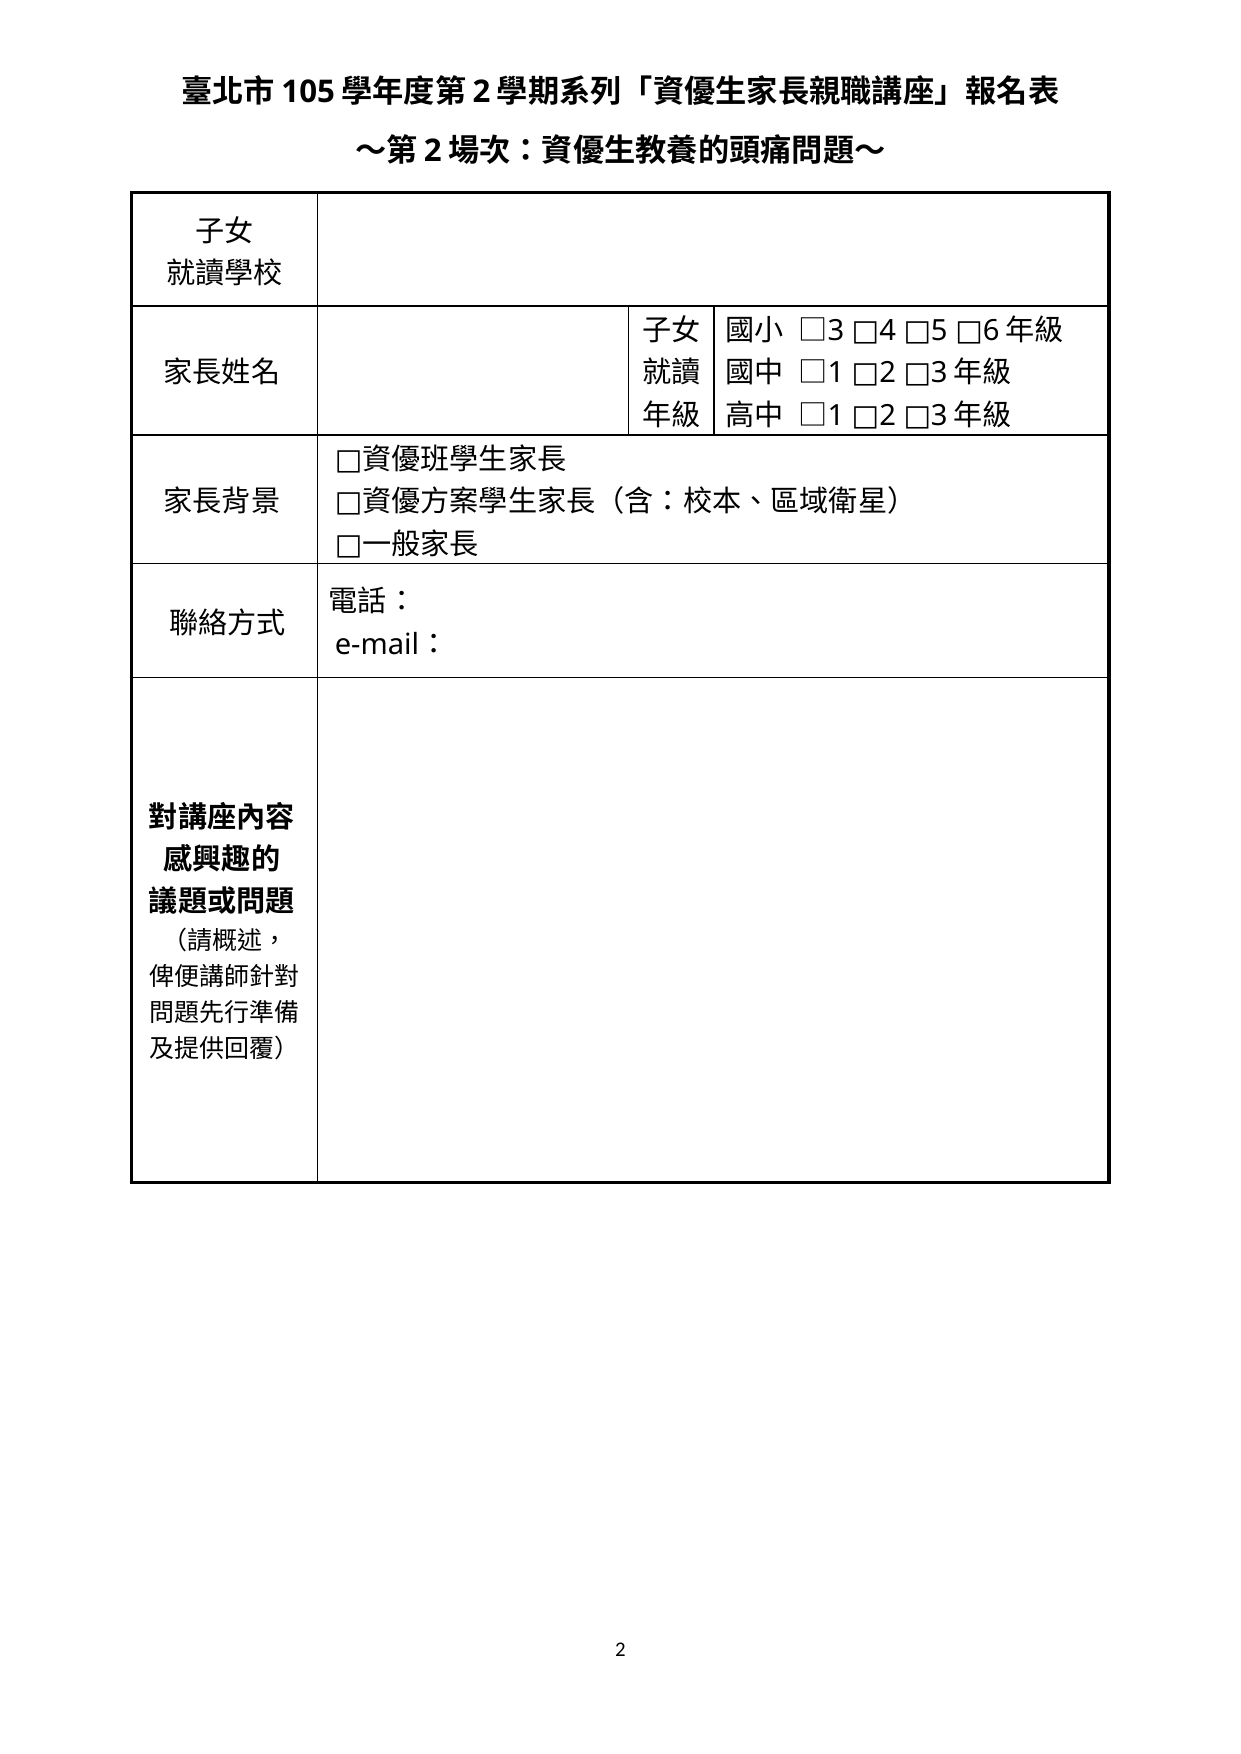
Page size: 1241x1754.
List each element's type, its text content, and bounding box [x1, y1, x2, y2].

text ～第2場次：資優生教養的頭痛問題～ [118, 125, 1122, 170]
table_cell 聯絡方式 [133, 564, 317, 677]
text 臺北市105學年度第2學期系列「資優生家長親職講座」報名表 [118, 66, 1122, 112]
table_cell □資優班學生家長 □資優方案學生家長（含：校本、區域衛星） □一般家長 [318, 436, 1107, 563]
table_cell 對講座內容 感興趣的 議題或問題 （請概述， 俾便講師針對問題先行準備及提供回覆） [133, 678, 317, 1181]
table_header [318, 194, 1107, 305]
table_cell [318, 678, 1107, 1181]
table_cell [318, 307, 628, 434]
table_cell 電話： e-mail： [318, 564, 1107, 677]
table_cell 子女 就讀 年級 [629, 307, 713, 434]
table_header 子女 就讀學校 [133, 194, 317, 305]
table_cell 家長背景 [133, 436, 317, 563]
table_cell 國小 □3 □4 □5 □6年級 國中 □1 □2 □3年級 高中 □1 □2 □3年級 [715, 307, 1107, 434]
table_cell 家長姓名 [133, 307, 317, 434]
